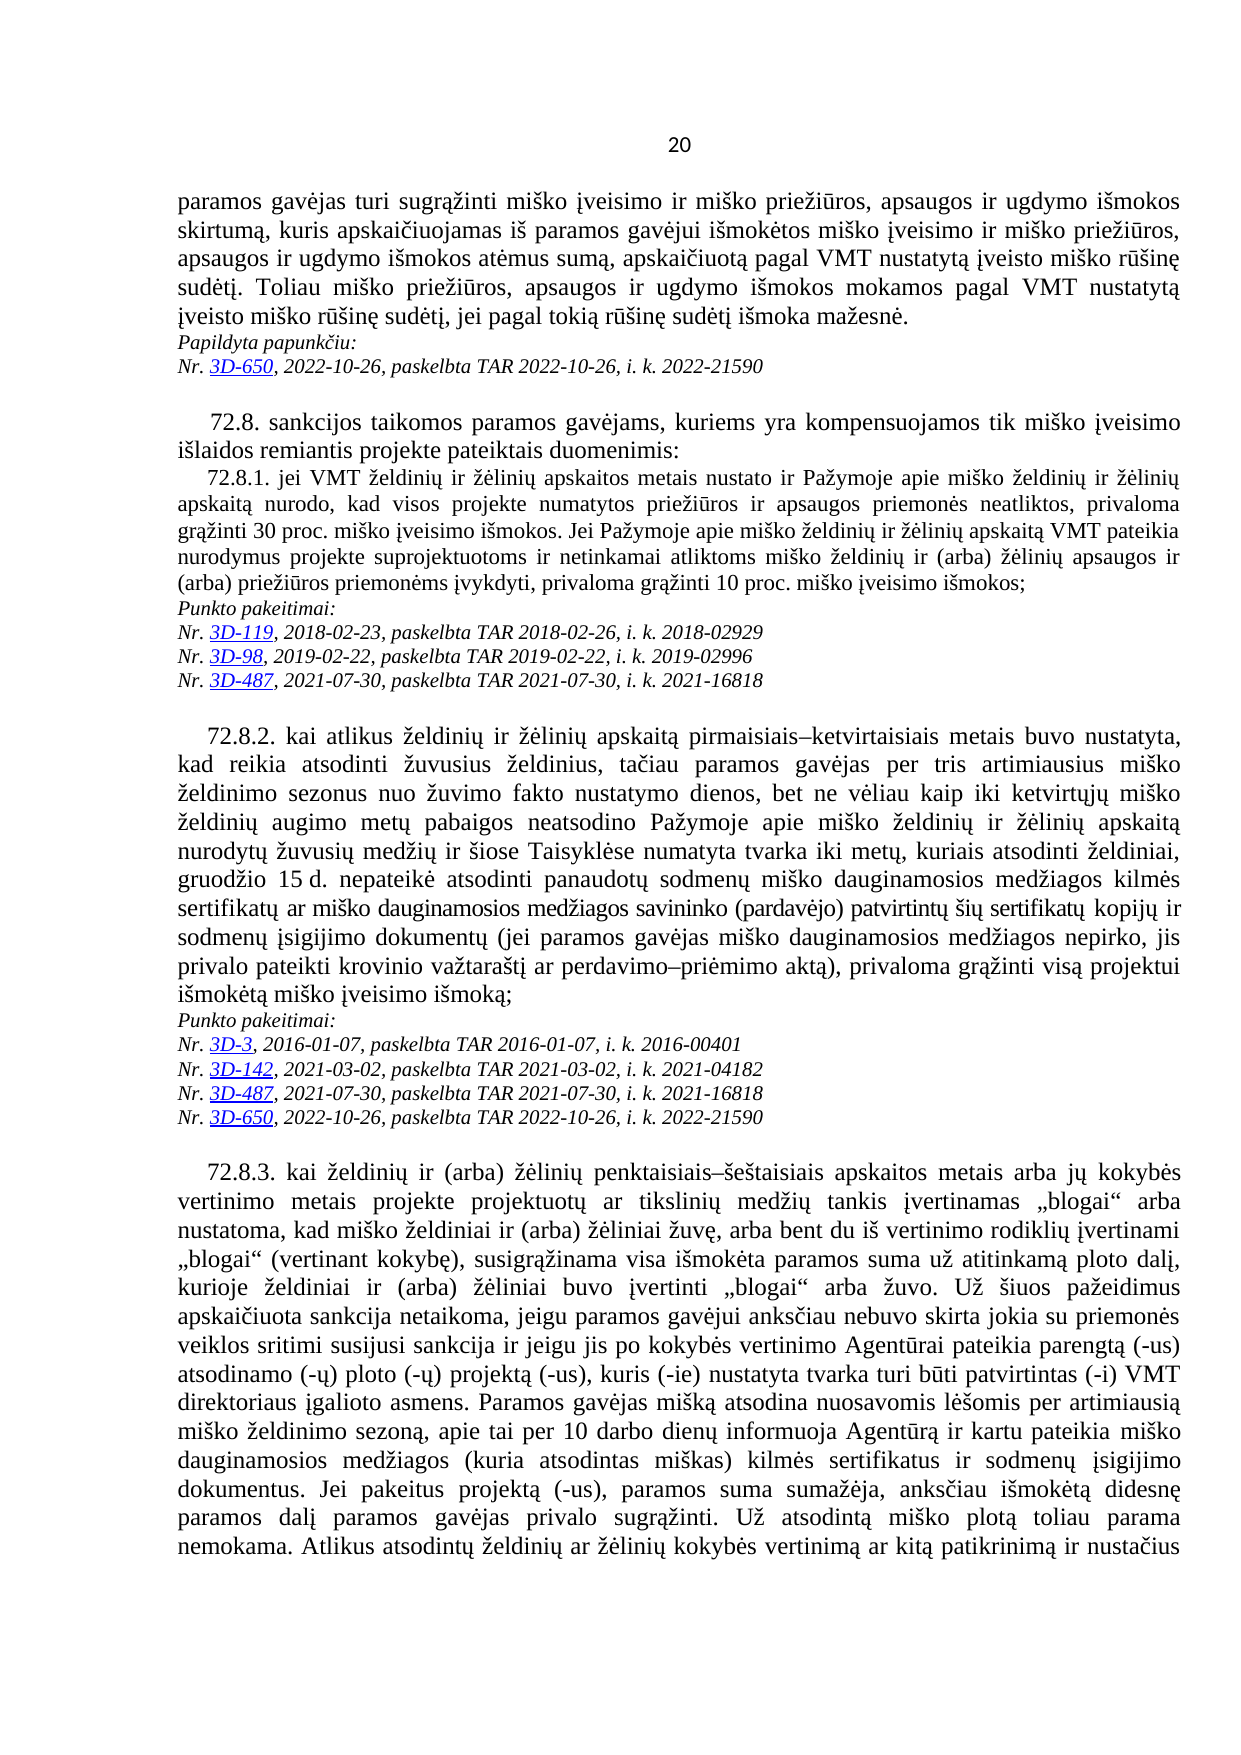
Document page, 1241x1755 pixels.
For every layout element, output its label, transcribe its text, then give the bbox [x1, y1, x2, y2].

text 72.8. sankcijos taikomos paramos gavėjams, kuriems yra kompensuojamos tik miško įveisimo išlaidos remiantis projekte pateiktais duomenimis: [177, 407, 1181, 464]
text Punkto pakeitimai: [177, 596, 1181, 620]
text Nr. 3D-142, 2021-03-02, paskelbta TAR 2021-03-02, i. k. 2021-04182 [177, 1056, 1181, 1081]
text Nr. 3D-650, 2022-10-26, paskelbta TAR 2022-10-26, i. k. 2022-21590 [177, 354, 1181, 378]
text Nr. 3D-119, 2018-02-23, paskelbta TAR 2018-02-26, i. k. 2018-02929 [177, 620, 1181, 644]
text Nr. 3D-487, 2021-07-30, paskelbta TAR 2021-07-30, i. k. 2021-16818 [177, 1081, 1181, 1104]
text 72.8.3. kai želdinių ir (arba) žėlinių penktaisiais–šeštaisiais apskaitos metais arba jų kokybės vertinimo metais projekte projektuotų ar tikslinių medžių tankis įvertinamas „blogai“ arba nustatoma, kad miško želdiniai ir (arba) žėliniai žuvę, arba bent du iš vertinimo rodiklių įvertinami „blogai“ (vertinant kokybę), susigrąžinama visa išmokėta paramos suma už atitinkamą ploto dalį, kurioje želdiniai ir (arba) žėliniai buvo įvertinti „blogai“ arba žuvo. Už šiuos pažeidimus apskaičiuota sankcija netaikoma, jeigu paramos gavėjui anksčiau nebuvo skirta jokia su priemonės veiklos sritimi susijusi sankcija ir jeigu jis po kokybės vertinimo Agentūrai pateikia parengtą (-us) atsodinamo (-ų) ploto (-ų) projektą (-us), kuris (-ie) nustatyta tvarka turi būti patvirtintas (-i) VMT direktoriaus įgalioto asmens. Paramos gavėjas mišką atsodina nuosavomis lėšomis per artimiausią miško želdinimo sezoną, apie tai per 10 darbo dienų informuoja Agentūrą ir kartu pateikia miško dauginamosios medžiagos (kuria atsodintas miškas) kilmės sertifikatus ir sodmenų įsigijimo dokumentus. Jei pakeitus projektą (-us), paramos suma sumažėja, anksčiau išmokėtą didesnę paramos dalį paramos gavėjas privalo sugrąžinti. Už atsodintą miško plotą toliau parama nemokama. Atlikus atsodintų želdinių ar žėlinių kokybės vertinimą ar kitą patikrinimą ir nustačius [177, 1157, 1181, 1560]
text Nr. 3D-650, 2022-10-26, paskelbta TAR 2022-10-26, i. k. 2022-21590 [177, 1104, 1181, 1129]
text 72.8.2. kai atlikus želdinių ir žėlinių apskaitą pirmaisiais–ketvirtaisiais metais buvo nustatyta, kad reikia atsodinti žuvusius želdinius, tačiau paramos gavėjas per tris artimiausius miško želdinimo sezonus nuo žuvimo fakto nustatymo dienos, bet ne vėliau kaip iki ketvirtųjų miško želdinių augimo metų pabaigos neatsodino Pažymoje apie miško želdinių ir žėlinių apskaitą nurodytų žuvusių medžių ir šiose Taisyklėse numatyta tvarka iki metų, kuriais atsodinti želdiniai, gruodžio 15 d. nepateikė atsodinti panaudotų sodmenų miško dauginamosios medžiagos kilmės sertifikatų ar miško dauginamosios medžiagos savininko (pardavėjo) patvirtintų šių sertifikatų kopijų ir sodmenų įsigijimo dokumentų (jei paramos gavėjas miško dauginamosios medžiagos nepirko, jis privalo pateikti krovinio važtaraštį ar perdavimo–priėmimo aktą), privaloma grąžinti visą projektui išmokėtą miško įveisimo išmoką; [177, 721, 1181, 1008]
text Punkto pakeitimai: [177, 1008, 1181, 1032]
text paramos gavėjas turi sugrąžinti miško įveisimo ir miško priežiūros, apsaugos ir ugdymo išmokos skirtumą, kuris apskaičiuojamas iš paramos gavėjui išmokėtos miško įveisimo ir miško priežiūros, apsaugos ir ugdymo išmokos atėmus sumą, apskaičiuotą pagal VMT nustatytą įveisto miško rūšinę sudėtį. Toliau miško priežiūros, apsaugos ir ugdymo išmokos mokamos pagal VMT nustatytą įveisto miško rūšinę sudėtį, jei pagal tokią rūšinę sudėtį išmoka mažesnė. [177, 186, 1181, 330]
text Nr. 3D-487, 2021-07-30, paskelbta TAR 2021-07-30, i. k. 2021-16818 [177, 668, 1181, 692]
text Nr. 3D-3, 2016-01-07, paskelbta TAR 2016-01-07, i. k. 2016-00401 [177, 1032, 1181, 1056]
text Papildyta papunkčiu: [177, 330, 1181, 354]
text 72.8.1. jei VMT želdinių ir žėlinių apskaitos metais nustato ir Pažymoje apie miško želdinių ir žėlinių apskaitą nurodo, kad visos projekte numatytos priežiūros ir apsaugos priemonės neatliktos, privaloma grąžinti 30 proc. miško įveisimo išmokos. Jei Pažymoje apie miško želdinių ir žėlinių apskaitą VMT pateikia nurodymus projekte suprojektuotoms ir netinkamai atliktoms miško želdinių ir (arba) žėlinių apsaugos ir (arba) priežiūros priemonėms įvykdyti, privaloma grąžinti 10 proc. miško įveisimo išmokos; [177, 464, 1181, 596]
text Nr. 3D-98, 2019-02-22, paskelbta TAR 2019-02-22, i. k. 2019-02996 [177, 644, 1181, 668]
